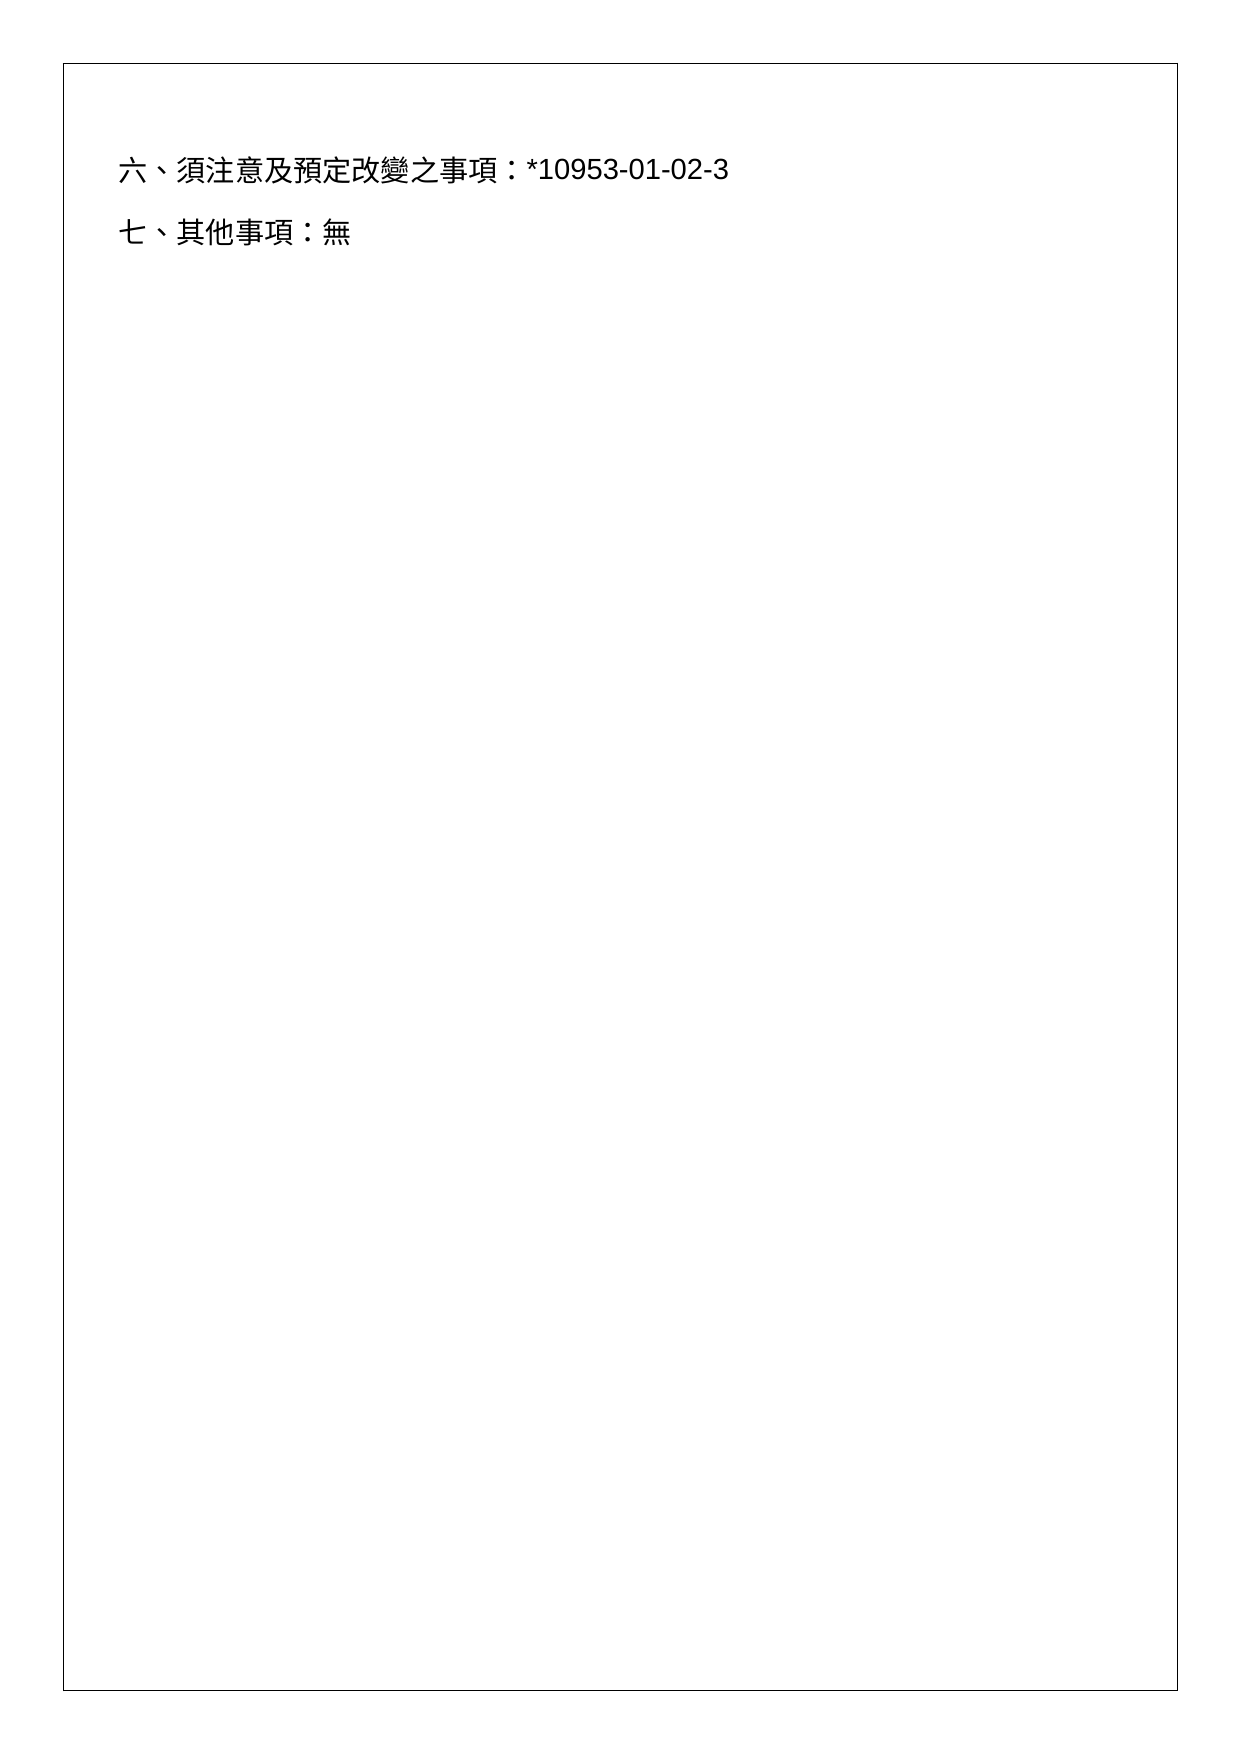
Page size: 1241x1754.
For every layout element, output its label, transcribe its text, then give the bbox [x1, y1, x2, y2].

text 七、其他事項：無 [118, 189, 1122, 252]
text 六、須注意及預定改變之事項：*10953-01-02-3 [118, 127, 1122, 189]
